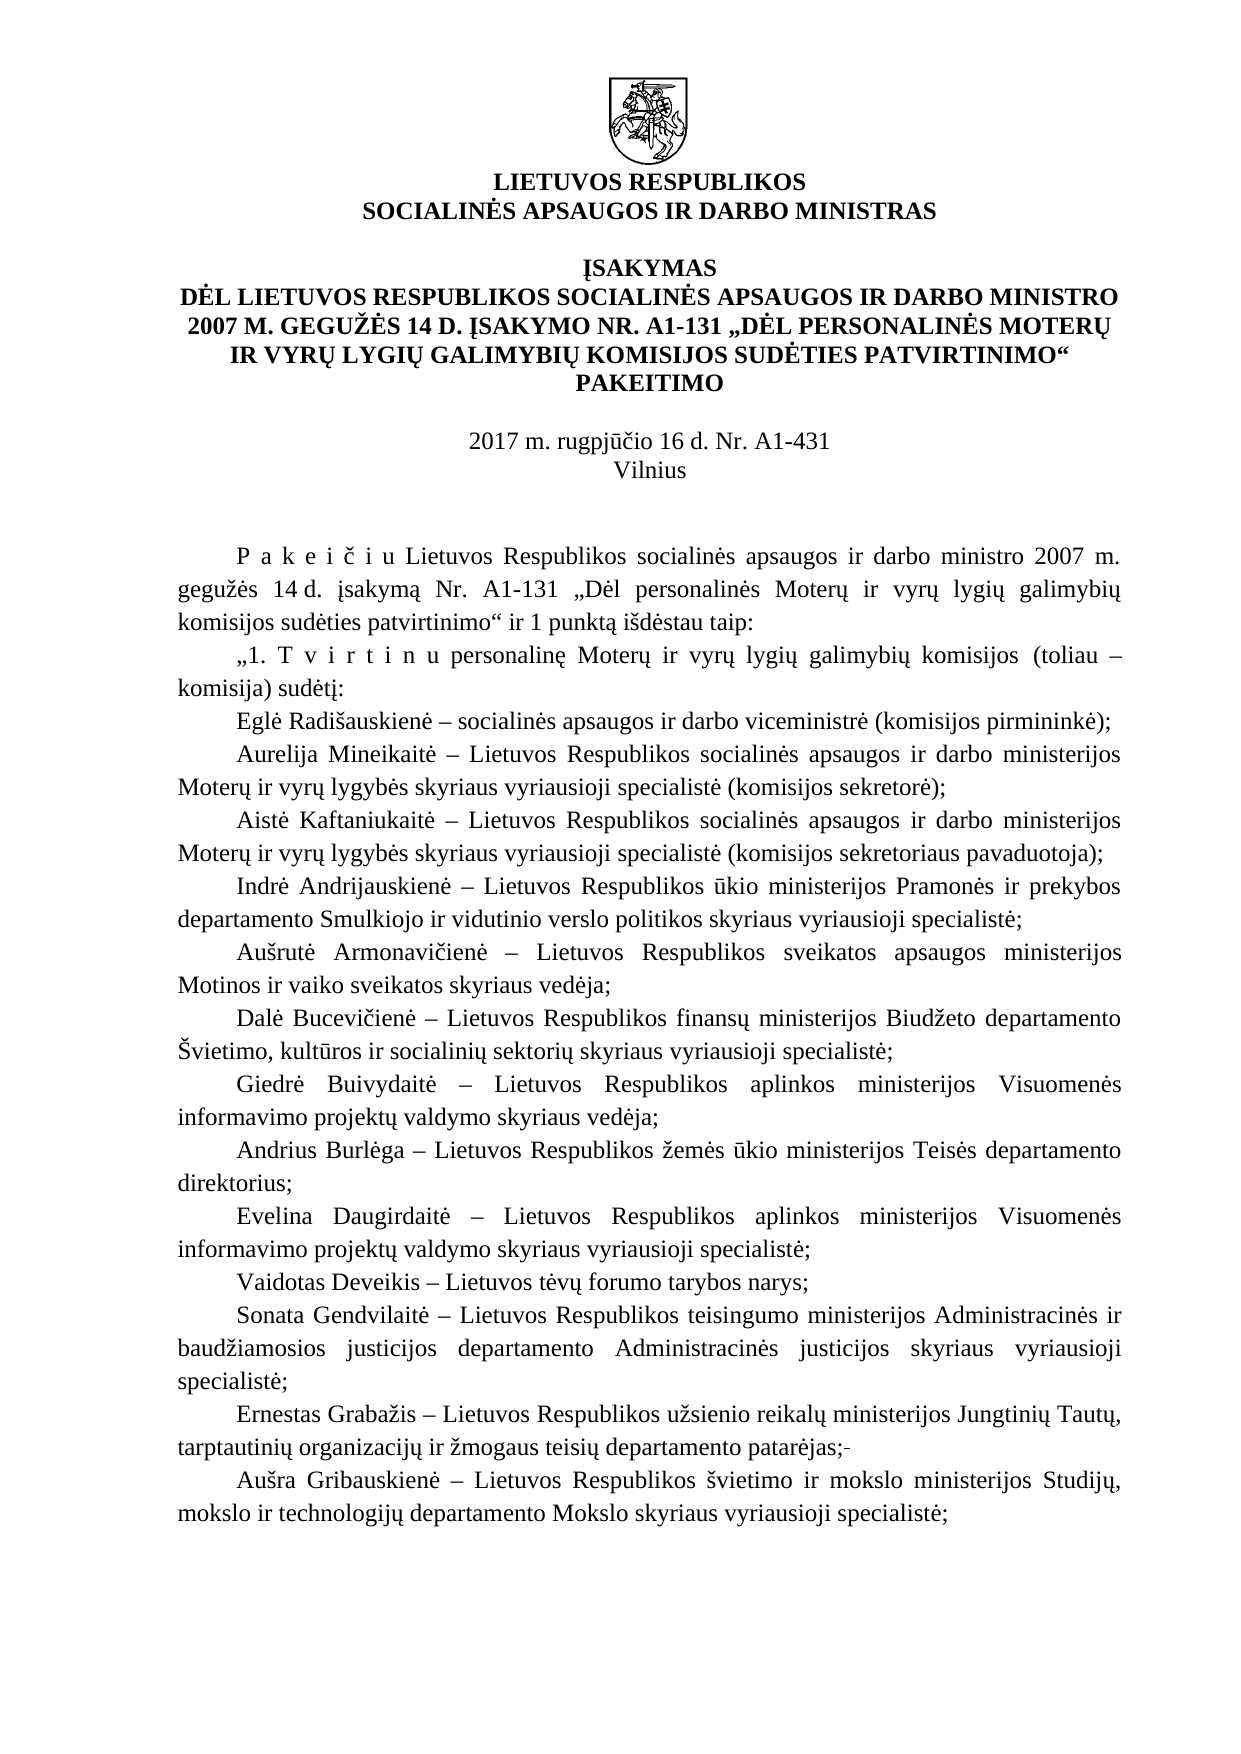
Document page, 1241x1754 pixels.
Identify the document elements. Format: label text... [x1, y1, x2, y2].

text Aistė Kaftaniukaitė – Lietuvos Respublikos socialinės apsaugos ir darbo ministerijos Moterų ir vyrų lygybės skyriaus vyriausioji specialistė (komisijos sekretoriaus pavaduotoja); [177, 805, 1122, 867]
text Sonata Gendvilaitė – Lietuvos Respublikos teisingumo ministerijos Administracinės ir baudžiamosios justicijos departamento Administracinės justicijos skyriaus vyriausioji specialistė; [177, 1300, 1122, 1395]
text Aurelija Mineikaitė – Lietuvos Respublikos socialinės apsaugos ir darbo ministerijos Moterų ir vyrų lygybės skyriaus vyriausioji specialistė (komisijos sekretorė); [177, 739, 1122, 801]
text Ernestas Grabažis – Lietuvos Respublikos užsienio reikalų ministerijos Jungtinių Tautų, tarptautinių organizacijų ir žmogaus teisių departamento patarėjas; [177, 1399, 1122, 1461]
text Giedrė Buivydaitė – Lietuvos Respublikos aplinkos ministerijos Visuomenės informavimo projektų valdymo skyriaus vedėja; [177, 1069, 1122, 1131]
text DĖL LIETUVOS RESPUBLIKOS SOCIALINĖS APSAUGOS IR DARBO MINISTRO 2007 M. GEGUŽĖS 14 D. ĮSAKYMO NR. A1-131 „DĖL PERSONALINĖS MOTERŲ IR VYRŲ LYGIŲ GALIMYBIŲ KOMISIJOS SUDĖTIES PATVIRTINIMO“ PAKEITIMO [177, 282, 1122, 397]
text Indrė Andrijauskienė – Lietuvos Respublikos ūkio ministerijos Pramonės ir prekybos departamento Smulkiojo ir vidutinio verslo politikos skyriaus vyriausioji specialistė; [177, 871, 1122, 933]
text Dalė Bucevičienė – Lietuvos Respublikos finansų ministerijos Biudžeto departamento Švietimo, kultūros ir socialinių sektorių skyriaus vyriausioji specialistė; [177, 1003, 1122, 1065]
text Vilnius [177, 455, 1122, 483]
text Vaidotas Deveikis – Lietuvos tėvų forumo tarybos narys; [177, 1267, 1122, 1296]
text „1. T v i r t i n u personalinę Moterų ir vyrų lygių galimybių komisijos (toliau – komisija) sudėtį: [177, 640, 1122, 702]
text Evelina Daugirdaitė – Lietuvos Respublikos aplinkos ministerijos Visuomenės informavimo projektų valdymo skyriaus vyriausioji specialistė; [177, 1201, 1122, 1263]
text Aušrutė Armonavičienė – Lietuvos Respublikos sveikatos apsaugos ministerijos Motinos ir vaiko sveikatos skyriaus vedėja; [177, 937, 1122, 999]
text LIETUVOS RESPUBLIKOS [177, 167, 1122, 196]
text Eglė Radišauskienė – socialinės apsaugos ir darbo viceministrė (komisijos pirmininkė); [177, 706, 1122, 735]
text 2017 m. rugpjūčio 16 d. Nr. A1-431 [177, 426, 1122, 455]
text ĮSAKYMAS [177, 253, 1122, 282]
text SOCIALINĖS APSAUGOS IR DARBO MINISTRAS [177, 196, 1122, 225]
text Andrius Burlėga – Lietuvos Respublikos žemės ūkio ministerijos Teisės departamento direktorius; [177, 1135, 1122, 1197]
text P a k e i č i u Lietuvos Respublikos socialinės apsaugos ir darbo ministro 2007 m. gegužės 14 d. įsakymą Nr. A1-131 „Dėl personalinės Moterų ir vyrų lygių galimybių komisijos sudėties patvirtinimo“ ir 1 punktą išdėstau taip: [177, 541, 1122, 636]
text Aušra Gribauskienė – Lietuvos Respublikos švietimo ir mokslo ministerijos Studijų, mokslo ir technologijų departamento Mokslo skyriaus vyriausioji specialistė; [177, 1466, 1122, 1527]
